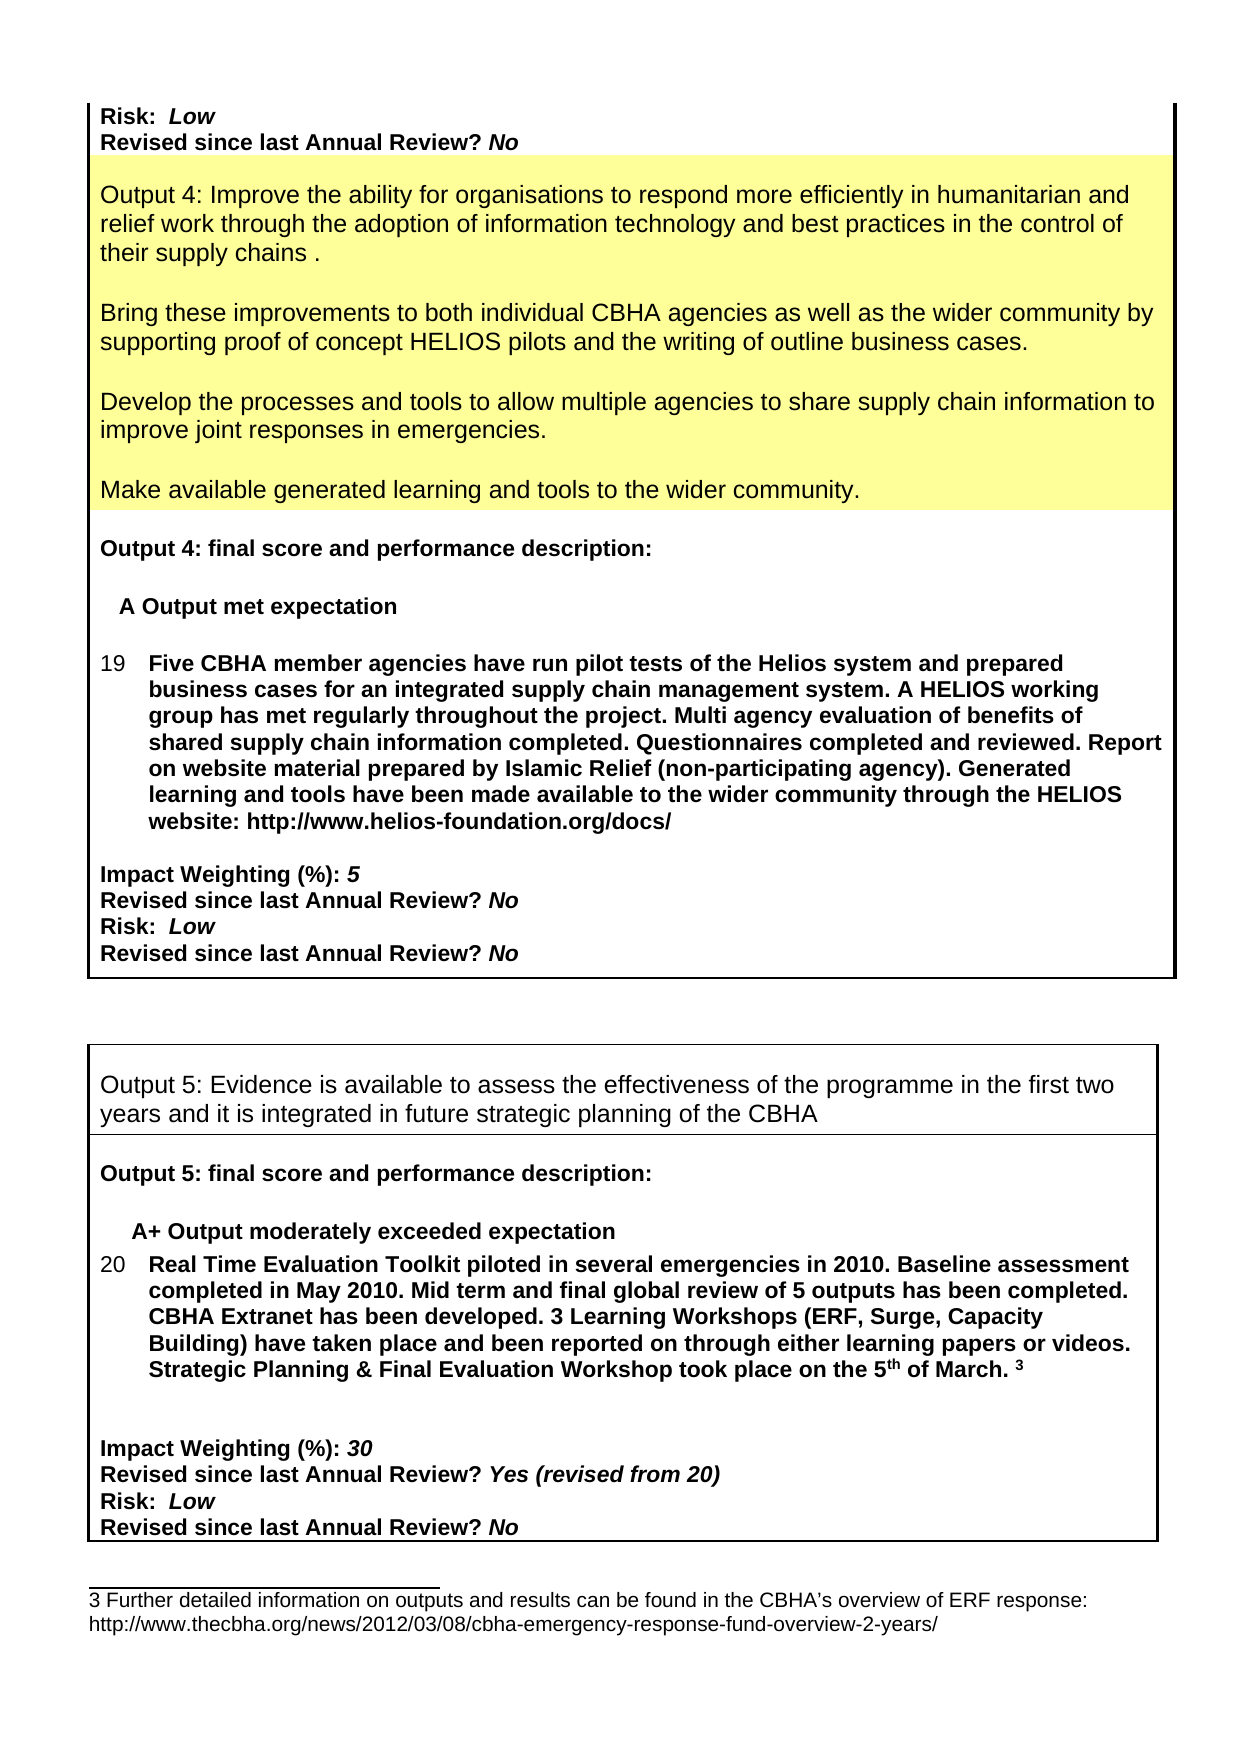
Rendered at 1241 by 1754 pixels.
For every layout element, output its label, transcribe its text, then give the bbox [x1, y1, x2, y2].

table_cell Output 4: Improve the ability for organisations to respond more efficiently in humanitarian and relief work through the adoption of information technology and best practices in the control of their supply chains . Bring these improvements to both individual CBHA agencies as well as the wider community by supporting proof of concept HELIOS pilots and the writing of outline business cases. Develop the processes and tools to allow multiple agencies to share supply chain information to improve joint responses in emergencies. Make available generated learning and tools to the wider community. [90, 155, 1173, 510]
table_header Output 5: Evidence is available to assess the effectiveness of the programme in the first two years and it is integrated in future strategic planning of the CBHA [90, 1045, 1156, 1134]
table_cell Five CBHA member agencies have run pilot tests of the Helios system and prepared business cases for an integrated supply chain management system. A HELIOS working group has met regularly throughout the project. Multi agency evaluation of benefits of shared supply chain information completed. Questionnaires completed and reviewed. Report on website material prepared by Islamic Relief (non-participating agency). Generated learning and tools have been made available to the wider community through the HELIOS website: http://www.helios-foundation.org/docs/ Impact Weighting (%): 5 Revised since last Annual Review? No Risk: Low Revised since last Annual Review? No [90, 650, 1173, 977]
table_cell Output 4: final score and performance description: A Output met expectation [90, 510, 1173, 650]
table_cell Final results: All CBHA agencies successfully secured surge grants and reported this funding to have increased their capacity. ERF summary is presented in table below: Impact Weighting (%): 15 Revised since last Annual Review? No Risk: Low Revised since last Annual Review? No [90, 103, 1173, 155]
table_cell Output 5: final score and performance description: A+ Output moderately exceeded expectation [90, 1135, 1156, 1251]
table_cell Real Time Evaluation Toolkit piloted in several emergencies in 2010. Baseline assessment completed in May 2010. Mid term and final global review of 5 outputs has been completed. CBHA Extranet has been developed. 3 Learning Workshops (ERF, Surge, Capacity Building) have taken place and been reported on through either learning papers or videos. Strategic Planning & Final Evaluation Workshop took place on the 5th of March. Impact Weighting (%): 30 Revised since last Annual Review? Yes (revised from 20) Risk: Low Revised since last Annual Review? No [90, 1251, 1156, 1540]
